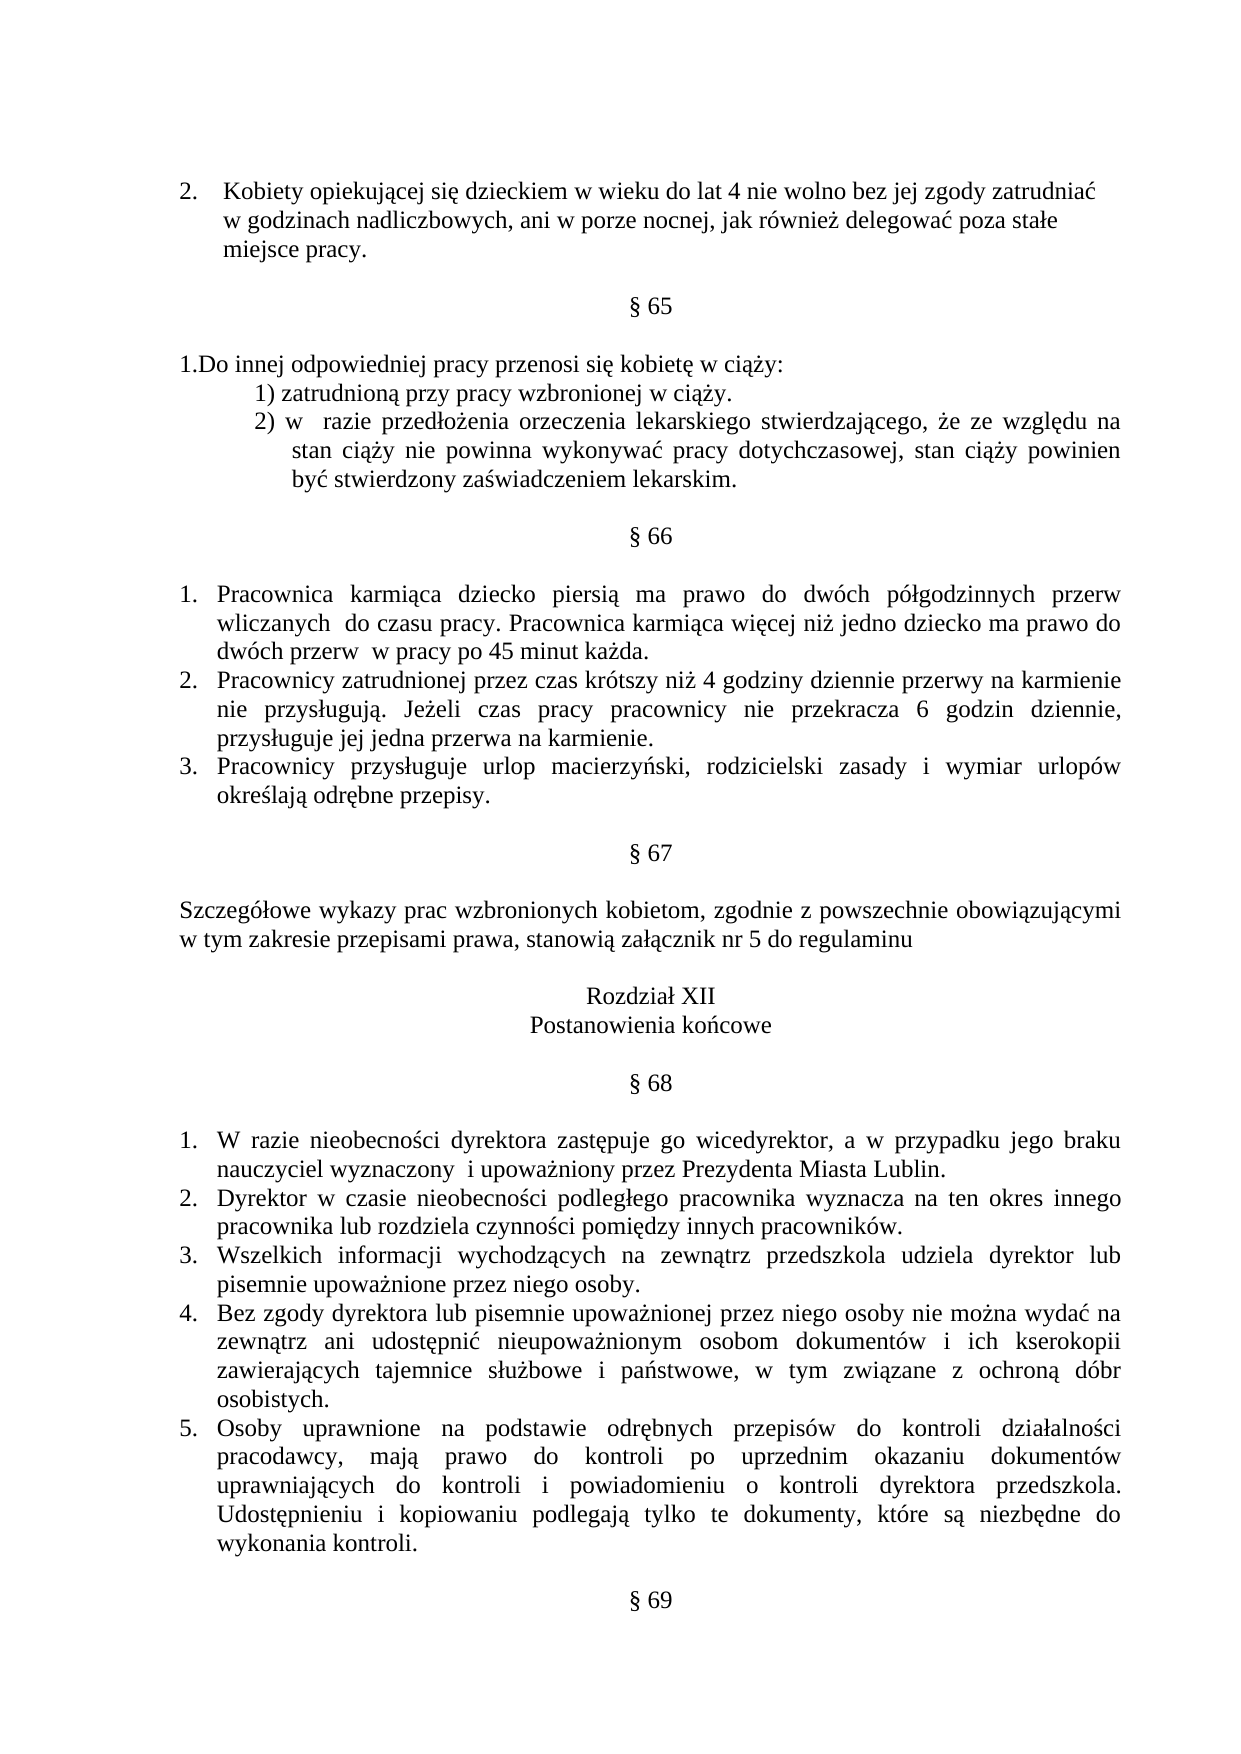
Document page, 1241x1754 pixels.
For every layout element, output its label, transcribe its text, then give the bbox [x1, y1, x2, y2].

text 1) zatrudnioną przy pracy wzbronionej w ciąży. [254, 378, 1122, 406]
text § 67 [179, 838, 1122, 866]
list Pracownicy przysługuje urlop macierzyński, rodzicielski zasady i wymiar urlopów określają odrębne przepisy. [179, 751, 1122, 809]
list Bez zgody dyrektora lub pisemnie upoważnionej przez niego osoby nie można wydać na zewnątrz ani udostępnić nieupoważnionym osobom dokumentów i ich kserokopii zawierających tajemnice służbowe i państwowe, w tym związane z ochroną dóbr osobistych. [179, 1298, 1122, 1413]
text Szczegółowe wykazy prac wzbronionych kobietom, zgodnie z powszechnie obowiązującymi w tym zakresie przepisami prawa, stanowią załącznik nr 5 do regulaminu [179, 895, 1122, 953]
text Postanowienia końcowe [179, 1010, 1122, 1039]
list Wszelkich informacji wychodzących na zewnątrz przedszkola udziela dyrektor lub pisemnie upoważnione przez niego osoby. [179, 1240, 1122, 1298]
list Osoby uprawnione na podstawie odrębnych przepisów do kontroli działalności pracodawcy, mają prawo do kontroli po uprzednim okazaniu dokumentów uprawniających do kontroli i powiadomieniu o kontroli dyrektora przedszkola. Udostępnieniu i kopiowaniu podlegają tylko te dokumenty, które są niezbędne do wykonania kontroli. [179, 1413, 1122, 1556]
text Rozdział XII [179, 981, 1122, 1010]
list W razie nieobecności dyrektora zastępuje go wicedyrektor, a w przypadku jego braku nauczyciel wyznaczony i upoważniony przez Prezydenta Miasta Lublin. [179, 1125, 1122, 1183]
text miejsce pracy. [179, 234, 1122, 263]
text § 68 [179, 1068, 1122, 1096]
list Kobiety opiekującej się dzieckiem w wieku do lat 4 nie wolno bez jej zgody zatrudniać [179, 176, 1122, 205]
list Pracownica karmiąca dziecko piersią ma prawo do dwóch półgodzinnych przerw wliczanych do czasu pracy. Pracownica karmiąca więcej niż jedno dziecko ma prawo do dwóch przerw w pracy po 45 minut każda. [179, 579, 1122, 665]
text 2) w razie przedłożenia orzeczenia lekarskiego stwierdzającego, że ze względu na stan ciąży nie powinna wykonywać pracy dotychczasowej, stan ciąży powinien być stwierdzony zaświadczeniem lekarskim. [254, 406, 1122, 493]
text 1.Do innej odpowiedniej pracy przenosi się kobietę w ciąży: [179, 349, 1122, 378]
text § 66 [179, 521, 1122, 550]
list Dyrektor w czasie nieobecności podległego pracownika wyznacza na ten okres innego pracownika lub rozdziela czynności pomiędzy innych pracowników. [179, 1183, 1122, 1240]
text § 69 [179, 1585, 1122, 1614]
list Pracownicy zatrudnionej przez czas krótszy niż 4 godziny dziennie przerwy na karmienie nie przysługują. Jeżeli czas pracy pracownicy nie przekracza 6 godzin dziennie, przysługuje jej jedna przerwa na karmienie. [179, 665, 1122, 751]
text w godzinach nadliczbowych, ani w porze nocnej, jak również delegować poza stałe [179, 205, 1122, 234]
text § 65 [179, 291, 1122, 320]
